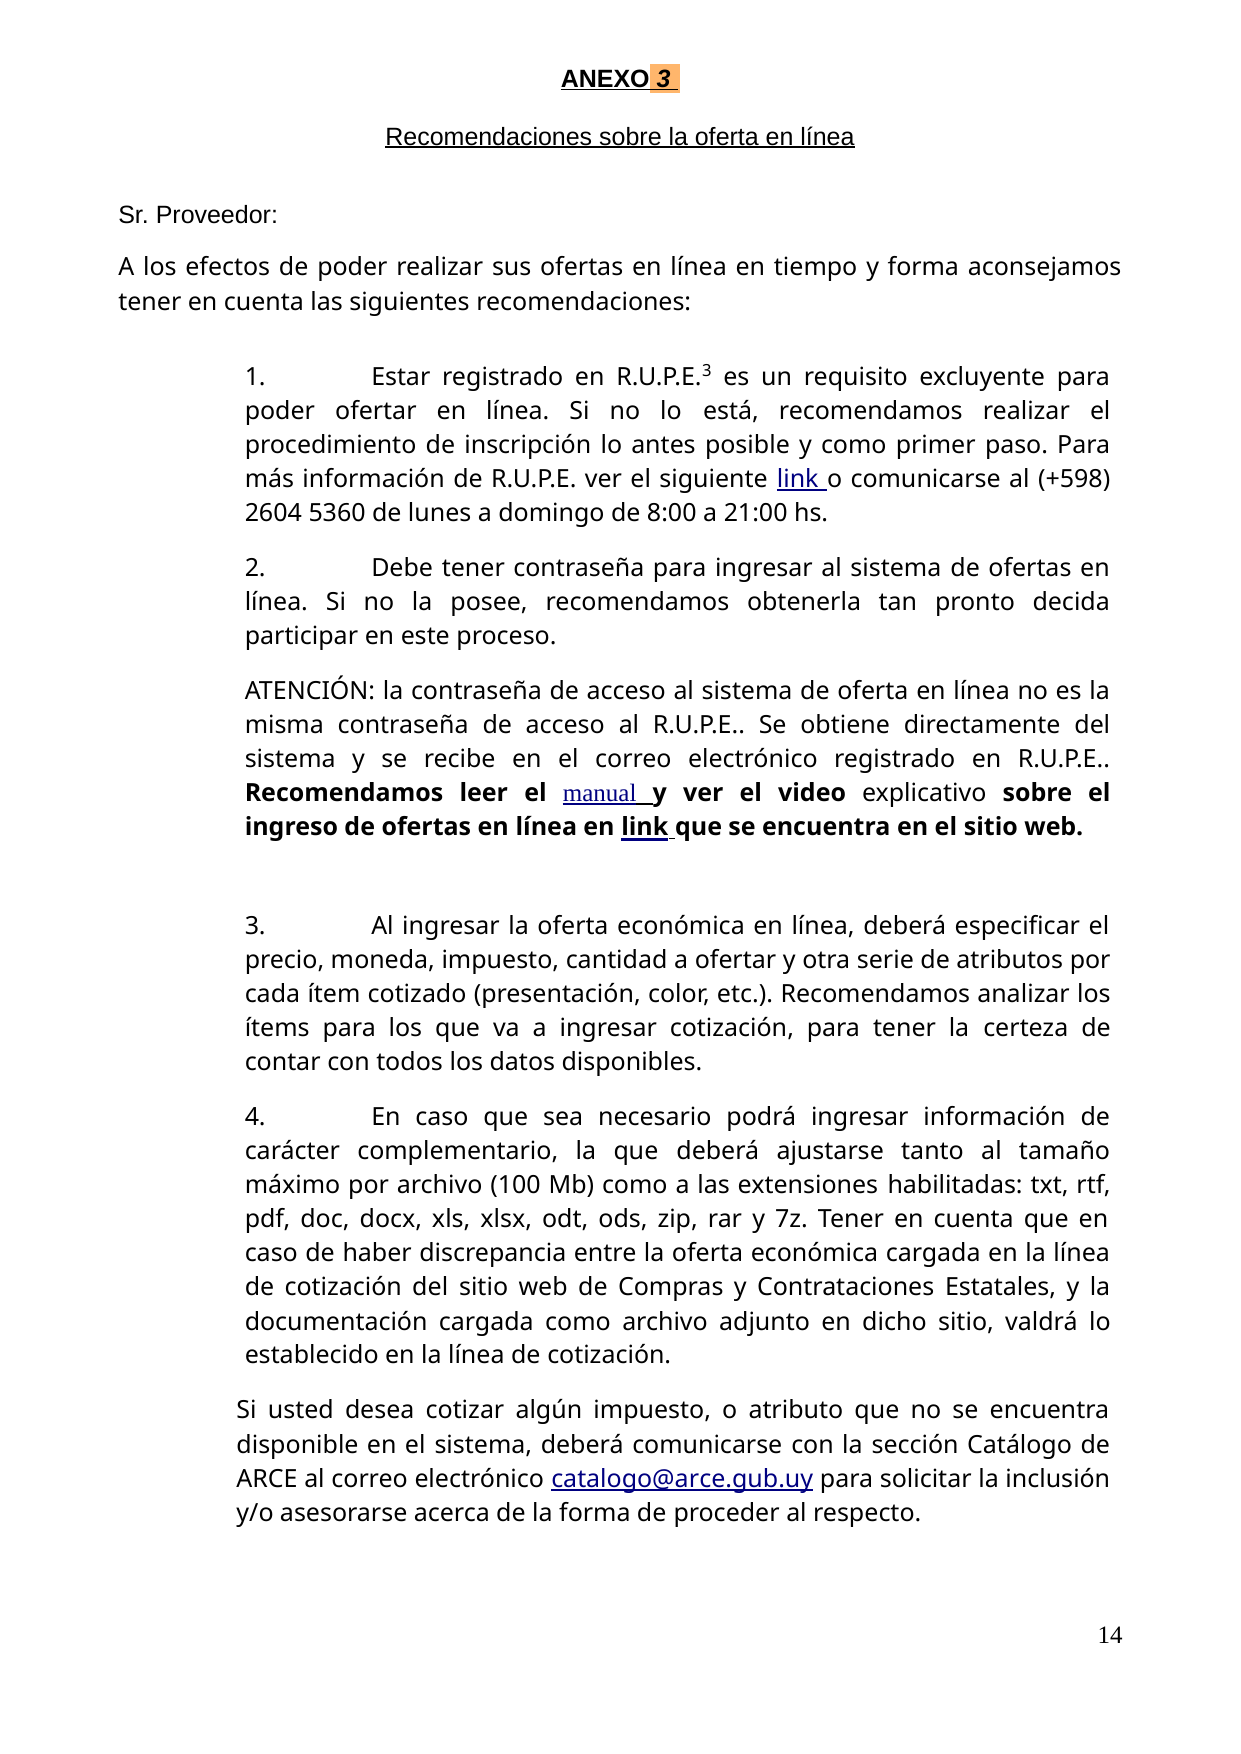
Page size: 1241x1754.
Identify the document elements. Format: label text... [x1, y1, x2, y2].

list Al ingresar la oferta económica en línea, deberá especificar el precio, moneda, impuesto, cantidad a ofertar y otra serie de atributos por cada ítem cotizado (presentación, color, etc.). Recomendamos analizar los ítems para los que va a ingresar cotización, para tener la certeza de contar con todos los datos disponibles. [244, 907, 1111, 1078]
text ATENCIÓN: la contraseña de acceso al sistema de oferta en línea no es la misma contraseña de acceso al R.U.P.E.. Se obtiene directamente del sistema y se recibe en el correo electrónico registrado en R.U.P.E.. Recomendamos leer el manual y ver el video explicativo sobre el ingreso de ofertas en línea en link que se encuentra en el sitio web. [244, 673, 1111, 843]
text A los efectos de poder realizar sus ofertas en línea en tiempo y forma aconsejamos tener en cuenta las siguientes recomendaciones: [118, 249, 1122, 317]
text Sr. Proveedor: [118, 200, 1122, 228]
subtitle Recomendaciones sobre la oferta en línea [118, 122, 1122, 150]
list Estar registrado en R.U.P.E.3 es un requisito excluyente para poder ofertar en línea. Si no lo está, recomendamos realizar el procedimiento de inscripción lo antes posible y como primer paso. Para más información de R.U.P.E. ver el siguiente link o comunicarse al (+598) 2604 5360 de lunes a domingo de 8:00 a 21:00 hs. [244, 358, 1110, 529]
subtitle ANEXO 3 [118, 64, 1122, 93]
list Debe tener contraseña para ingresar al sistema de ofertas en línea. Si no la posee, recomendamos obtenerla tan pronto decida participar en este proceso. [244, 550, 1110, 652]
list Si usted desea cotizar algún impuesto, o atributo que no se encuentra disponible en el sistema, deberá comunicarse con la sección Catálogo de ARCE al correo electrónico catalogo@arce.gub.uy para solicitar la inclusión y/o asesorarse acerca de la forma de proceder al respecto. [236, 1392, 1110, 1528]
list En caso que sea necesario podrá ingresar información de carácter complementario, la que deberá ajustarse tanto al tamaño máximo por archivo (100 Mb) como a las extensiones habilitadas: txt, rtf, pdf, doc, docx, xls, xlsx, odt, ods, zip, rar y 7z. Tener en cuenta que en caso de haber discrepancia entre la oferta económica cargada en la línea de cotización del sitio web de Compras y Contrataciones Estatales, y la documentación cargada como archivo adjunto en dicho sitio, valdrá lo establecido en la línea de cotización. [244, 1099, 1111, 1371]
